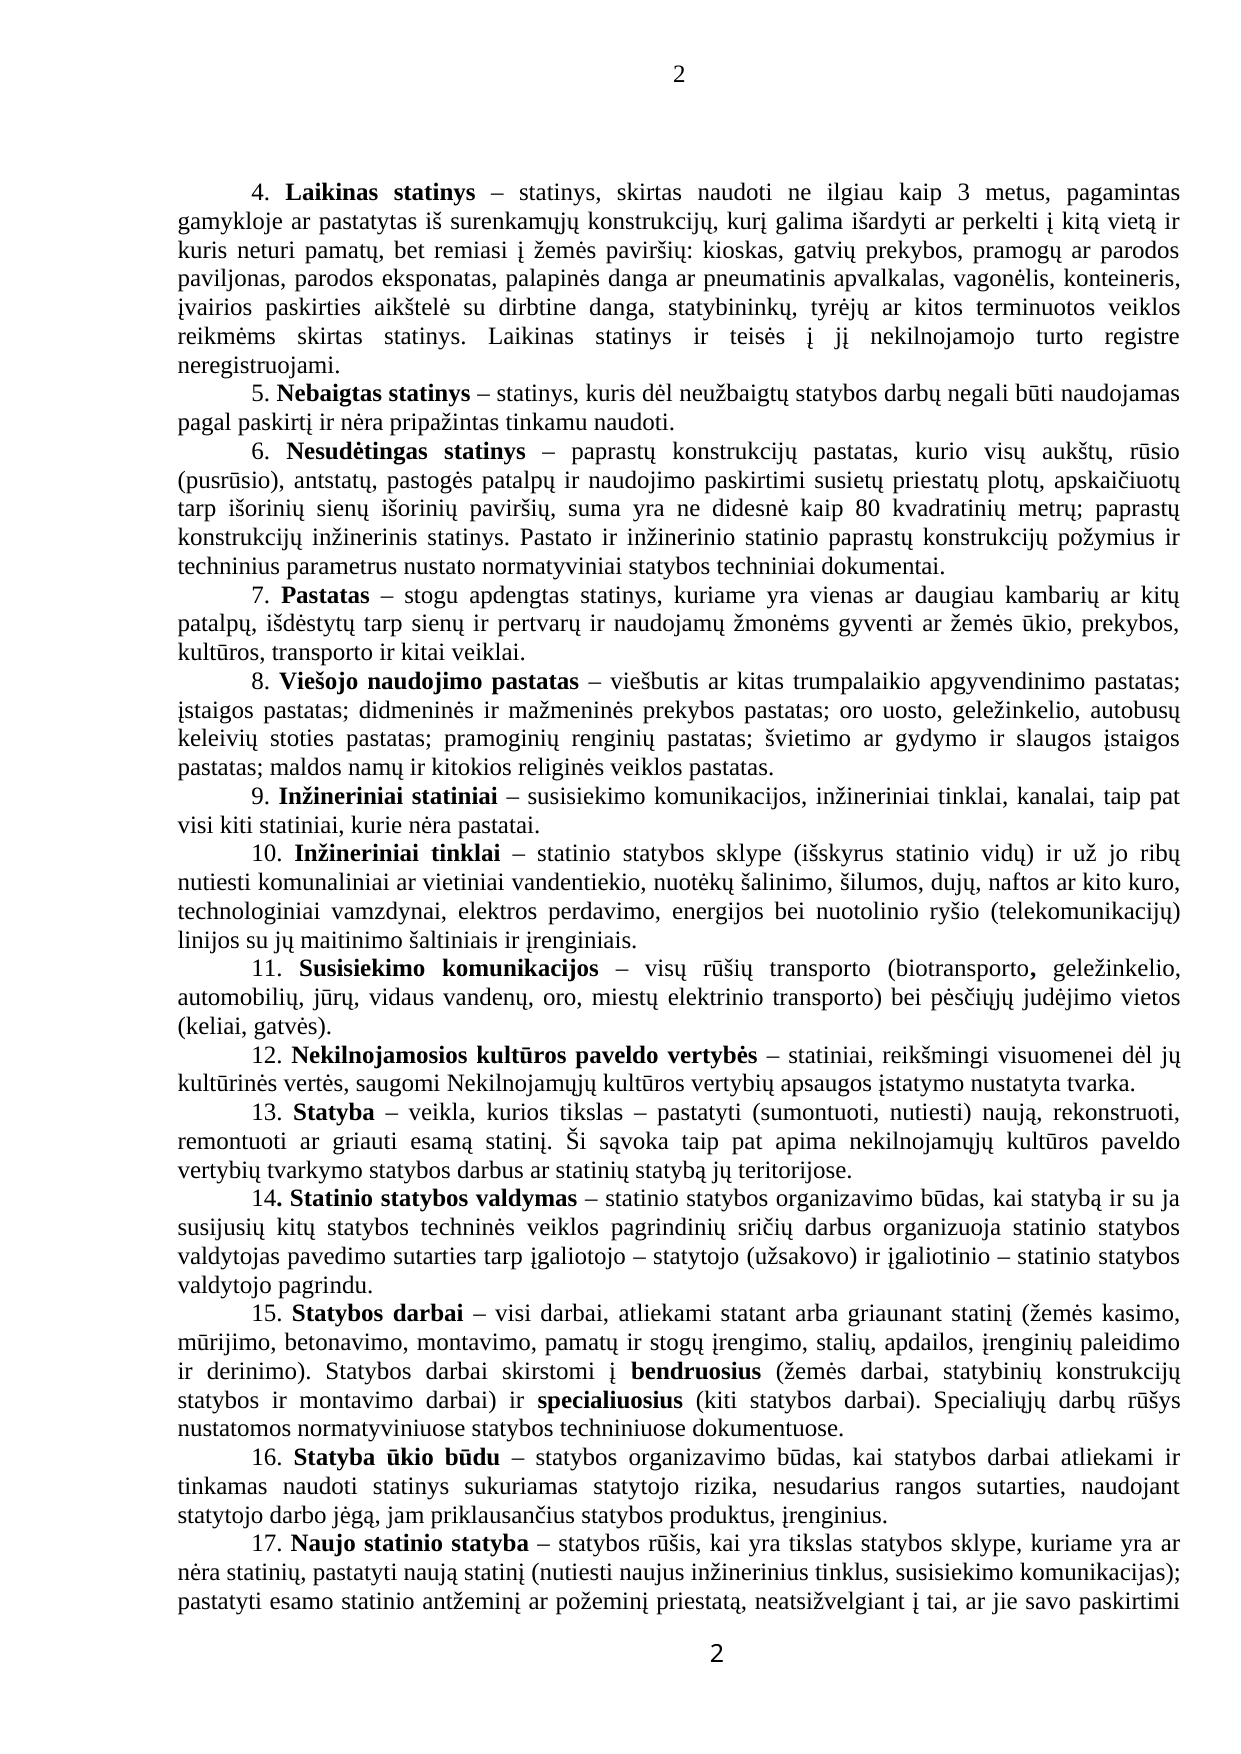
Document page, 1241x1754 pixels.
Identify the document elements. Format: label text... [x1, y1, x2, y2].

text 11. Susisiekimo komunikacijos – visų rūšių transporto (biotransporto, geležinkelio, automobilių, jūrų, vidaus vandenų, oro, miestų elektrinio transporto) bei pėsčiųjų judėjimo vietos (keliai, gatvės). [177, 953, 1181, 1040]
text 12. Nekilnojamosios kultūros paveldo vertybės – statiniai, reikšmingi visuomenei dėl jų kultūrinės vertės, saugomi Nekilnojamųjų kultūros vertybių apsaugos įstatymo nustatyta tvarka. [177, 1040, 1181, 1097]
text 4. Laikinas statinys – statinys, skirtas naudoti ne ilgiau kaip 3 metus, pagamintas gamykloje ar pastatytas iš surenkamųjų konstrukcijų, kurį galima išardyti ar perkelti į kitą vietą ir kuris neturi pamatų, bet remiasi į žemės paviršių: kioskas, gatvių prekybos, pramogų ar parodos paviljonas, parodos eksponatas, palapinės danga ar pneumatinis apvalkalas, vagonėlis, konteineris, įvairios paskirties aikštelė su dirbtine danga, statybininkų, tyrėjų ar kitos terminuotos veiklos reikmėms skirtas statinys. Laikinas statinys ir teisės į jį nekilnojamojo turto registre neregistruojami. [177, 177, 1181, 378]
text 13. Statyba – veikla, kurios tikslas – pastatyti (sumontuoti, nutiesti) naują, rekonstruoti, remontuoti ar griauti esamą statinį. Ši sąvoka taip pat apima nekilnojamųjų kultūros paveldo vertybių tvarkymo statybos darbus ar statinių statybą jų teritorijose. [177, 1097, 1181, 1183]
text 6. Nesudėtingas statinys – paprastų konstrukcijų pastatas, kurio visų aukštų, rūsio (pusrūsio), antstatų, pastogės patalpų ir naudojimo paskirtimi susietų priestatų plotų, apskaičiuotų tarp išorinių sienų išorinių paviršių, suma yra ne didesnė kaip 80 kvadratinių metrų; paprastų konstrukcijų inžinerinis statinys. Pastato ir inžinerinio statinio paprastų konstrukcijų požymius ir techninius parametrus nustato normatyviniai statybos techniniai dokumentai. [177, 436, 1181, 580]
text 5. Nebaigtas statinys – statinys, kuris dėl neužbaigtų statybos darbų negali būti naudojamas pagal paskirtį ir nėra pripažintas tinkamu naudoti. [177, 378, 1181, 436]
text 15. Statybos darbai – visi darbai, atliekami statant arba griaunant statinį (žemės kasimo, mūrijimo, betonavimo, montavimo, pamatų ir stogų įrengimo, stalių, apdailos, įrenginių paleidimo ir derinimo). Statybos darbai skirstomi į bendruosius (žemės darbai, statybinių konstrukcijų statybos ir montavimo darbai) ir specialiuosius (kiti statybos darbai). Specialiųjų darbų rūšys nustatomos normatyviniuose statybos techniniuose dokumentuose. [177, 1298, 1181, 1442]
text 7. Pastatas – stogu apdengtas statinys, kuriame yra vienas ar daugiau kambarių ar kitų patalpų, išdėstytų tarp sienų ir pertvarų ir naudojamų žmonėms gyventi ar žemės ūkio, prekybos, kultūros, transporto ir kitai veiklai. [177, 580, 1181, 666]
text 9. Inžineriniai statiniai – susisiekimo komunikacijos, inžineriniai tinklai, kanalai, taip pat visi kiti statiniai, kurie nėra pastatai. [177, 781, 1181, 838]
text 17. Naujo statinio statyba – statybos rūšis, kai yra tikslas statybos sklype, kuriame yra ar nėra statinių, pastatyti naują statinį (nutiesti naujus inžinerinius tinklus, susisiekimo komunikacijas); pastatyti esamo statinio antžeminį ar požeminį priestatą, neatsižvelgiant į tai, ar jie savo paskirtimi [177, 1528, 1181, 1615]
text 10. Inžineriniai tinklai – statinio statybos sklype (išskyrus statinio vidų) ir už jo ribų nutiesti komunaliniai ar vietiniai vandentiekio, nuotėkų šalinimo, šilumos, dujų, naftos ar kito kuro, technologiniai vamzdynai, elektros perdavimo, energijos bei nuotolinio ryšio (telekomunikacijų) linijos su jų maitinimo šaltiniais ir įrenginiais. [177, 838, 1181, 953]
text 14. Statinio statybos valdymas – statinio statybos organizavimo būdas, kai statybą ir su ja susijusių kitų statybos techninės veiklos pagrindinių sričių darbus organizuoja statinio statybos valdytojas pavedimo sutarties tarp įgaliotojo – statytojo (užsakovo) ir įgaliotinio – statinio statybos valdytojo pagrindu. [177, 1183, 1181, 1298]
text 8. Viešojo naudojimo pastatas – viešbutis ar kitas trumpalaikio apgyvendinimo pastatas; įstaigos pastatas; didmeninės ir mažmeninės prekybos pastatas; oro uosto, geležinkelio, autobusų keleivių stoties pastatas; pramoginių renginių pastatas; švietimo ar gydymo ir slaugos įstaigos pastatas; maldos namų ir kitokios religinės veiklos pastatas. [177, 666, 1181, 781]
text 16. Statyba ūkio būdu – statybos organizavimo būdas, kai statybos darbai atliekami ir tinkamas naudoti statinys sukuriamas statytojo rizika, nesudarius rangos sutarties, naudojant statytojo darbo jėgą, jam priklausančius statybos produktus, įrenginius. [177, 1442, 1181, 1528]
